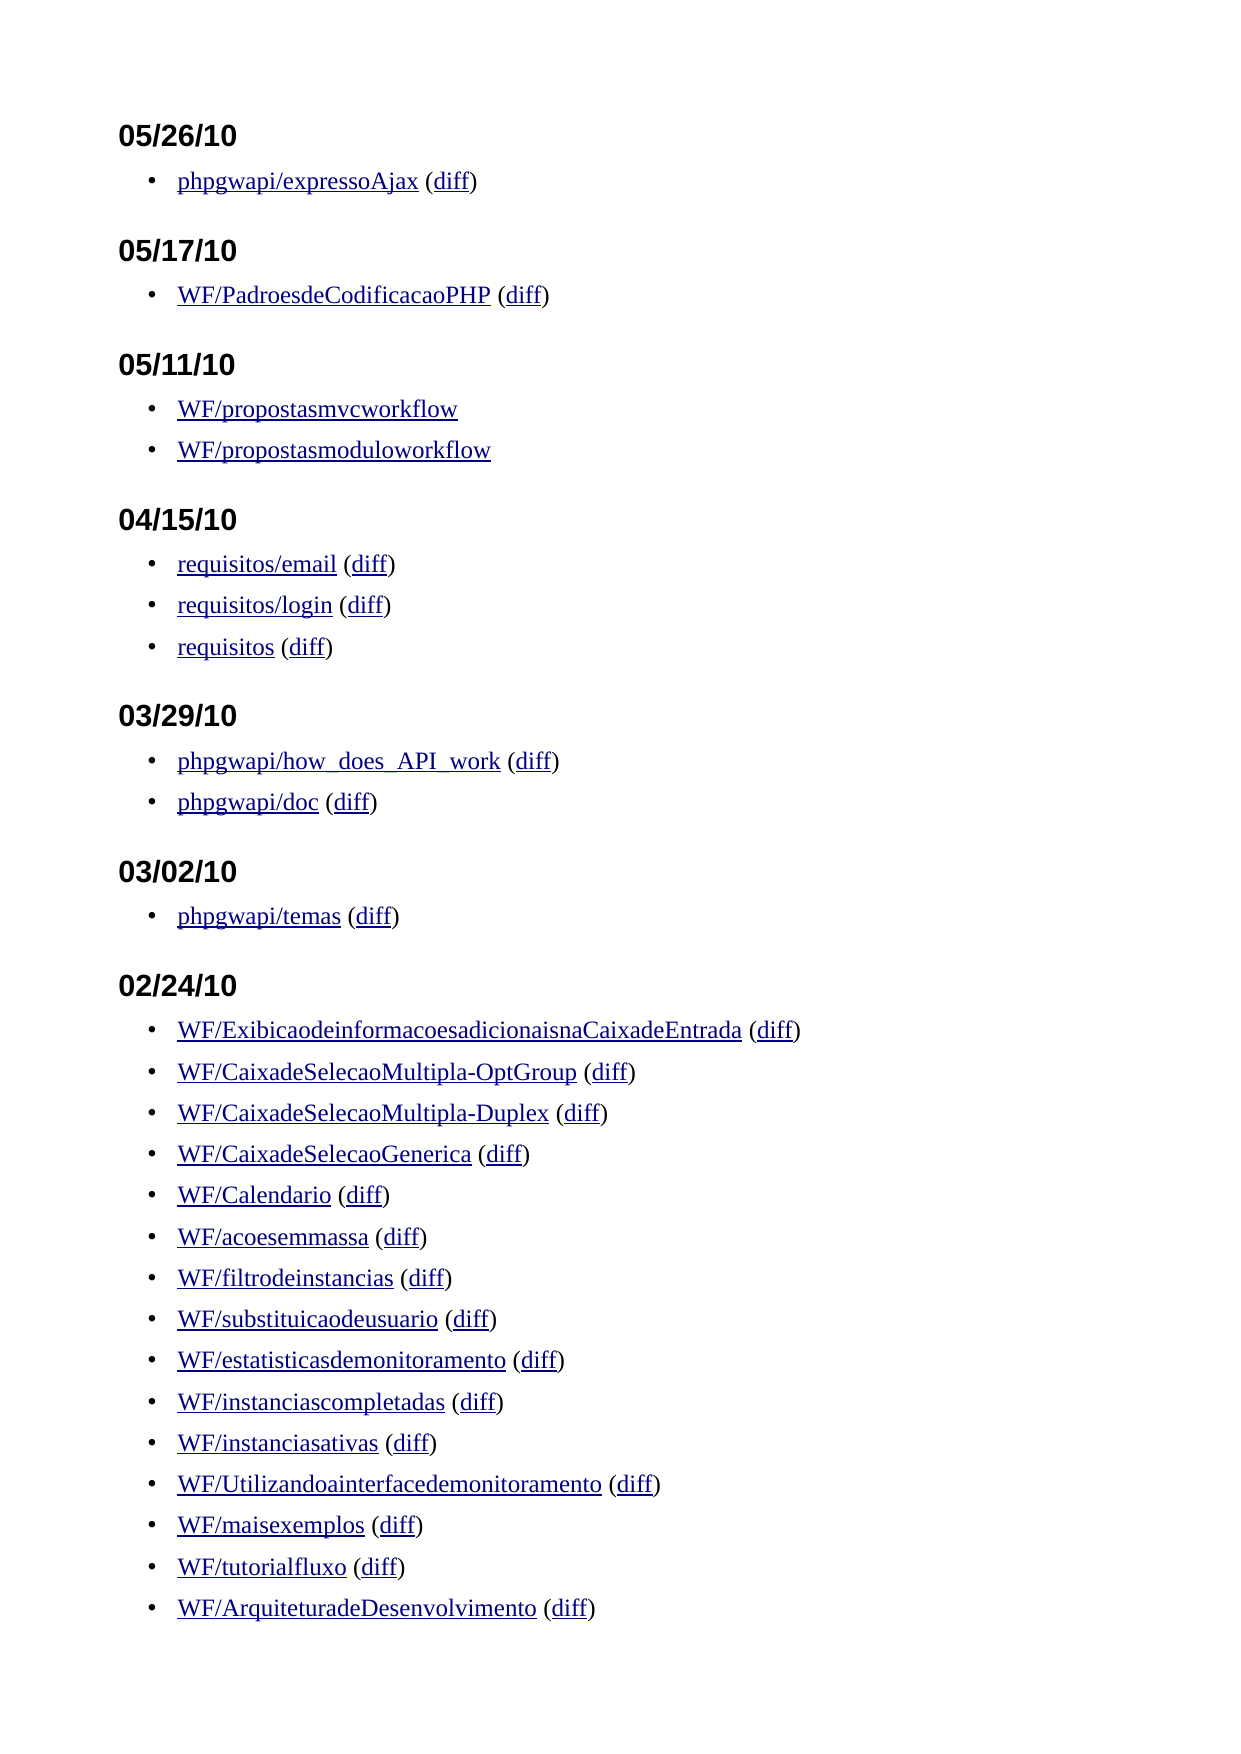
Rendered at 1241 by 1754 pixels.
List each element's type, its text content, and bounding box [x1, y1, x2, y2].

list requisitos/login (diff) [148, 591, 1122, 619]
list WF/Utilizandoainterfacedemonitoramento (diff) [148, 1469, 1122, 1498]
list phpgwapi/expressoAjax (diff) [148, 166, 1122, 195]
list WF/CaixadeSelecaoGenerica (diff) [148, 1139, 1122, 1168]
list WF/Calendario (diff) [148, 1180, 1122, 1209]
list WF/propostasmvcworkflow [148, 394, 1122, 423]
subtitle 05/26/10 [118, 118, 1122, 153]
list requisitos (diff) [148, 632, 1122, 661]
list WF/maisexemplos (diff) [148, 1510, 1122, 1539]
list phpgwapi/temas (diff) [148, 901, 1122, 930]
list WF/CaixadeSelecaoMultipla-Duplex (diff) [148, 1098, 1122, 1127]
subtitle 05/17/10 [118, 232, 1122, 267]
subtitle 03/29/10 [118, 698, 1122, 733]
list phpgwapi/how_does_API_work (diff) [148, 746, 1122, 775]
subtitle 02/24/10 [118, 967, 1122, 1003]
list WF/CaixadeSelecaoMultipla-OptGroup (diff) [148, 1057, 1122, 1085]
list WF/tutorialfluxo (diff) [148, 1552, 1122, 1580]
list WF/ExibicaodeinformacoesadicionaisnaCaixadeEntrada (diff) [148, 1015, 1122, 1044]
list WF/propostasmoduloworkflow [148, 435, 1122, 464]
subtitle 03/02/10 [118, 853, 1122, 889]
list WF/instanciasativas (diff) [148, 1428, 1122, 1457]
list WF/acoesemmassa (diff) [148, 1222, 1122, 1250]
list requisitos/email (diff) [148, 549, 1122, 578]
list WF/PadroesdeCodificacaoPHP (diff) [148, 280, 1122, 309]
list WF/substituicaodeusuario (diff) [148, 1304, 1122, 1333]
subtitle 04/15/10 [118, 502, 1122, 537]
list phpgwapi/doc (diff) [148, 787, 1122, 816]
list WF/filtrodeinstancias (diff) [148, 1263, 1122, 1292]
list WF/ArquiteturadeDesenvolvimento (diff) [148, 1593, 1122, 1622]
list WF/instanciascompletadas (diff) [148, 1387, 1122, 1415]
list WF/estatisticasdemonitoramento (diff) [148, 1345, 1122, 1374]
subtitle 05/11/10 [118, 346, 1122, 382]
